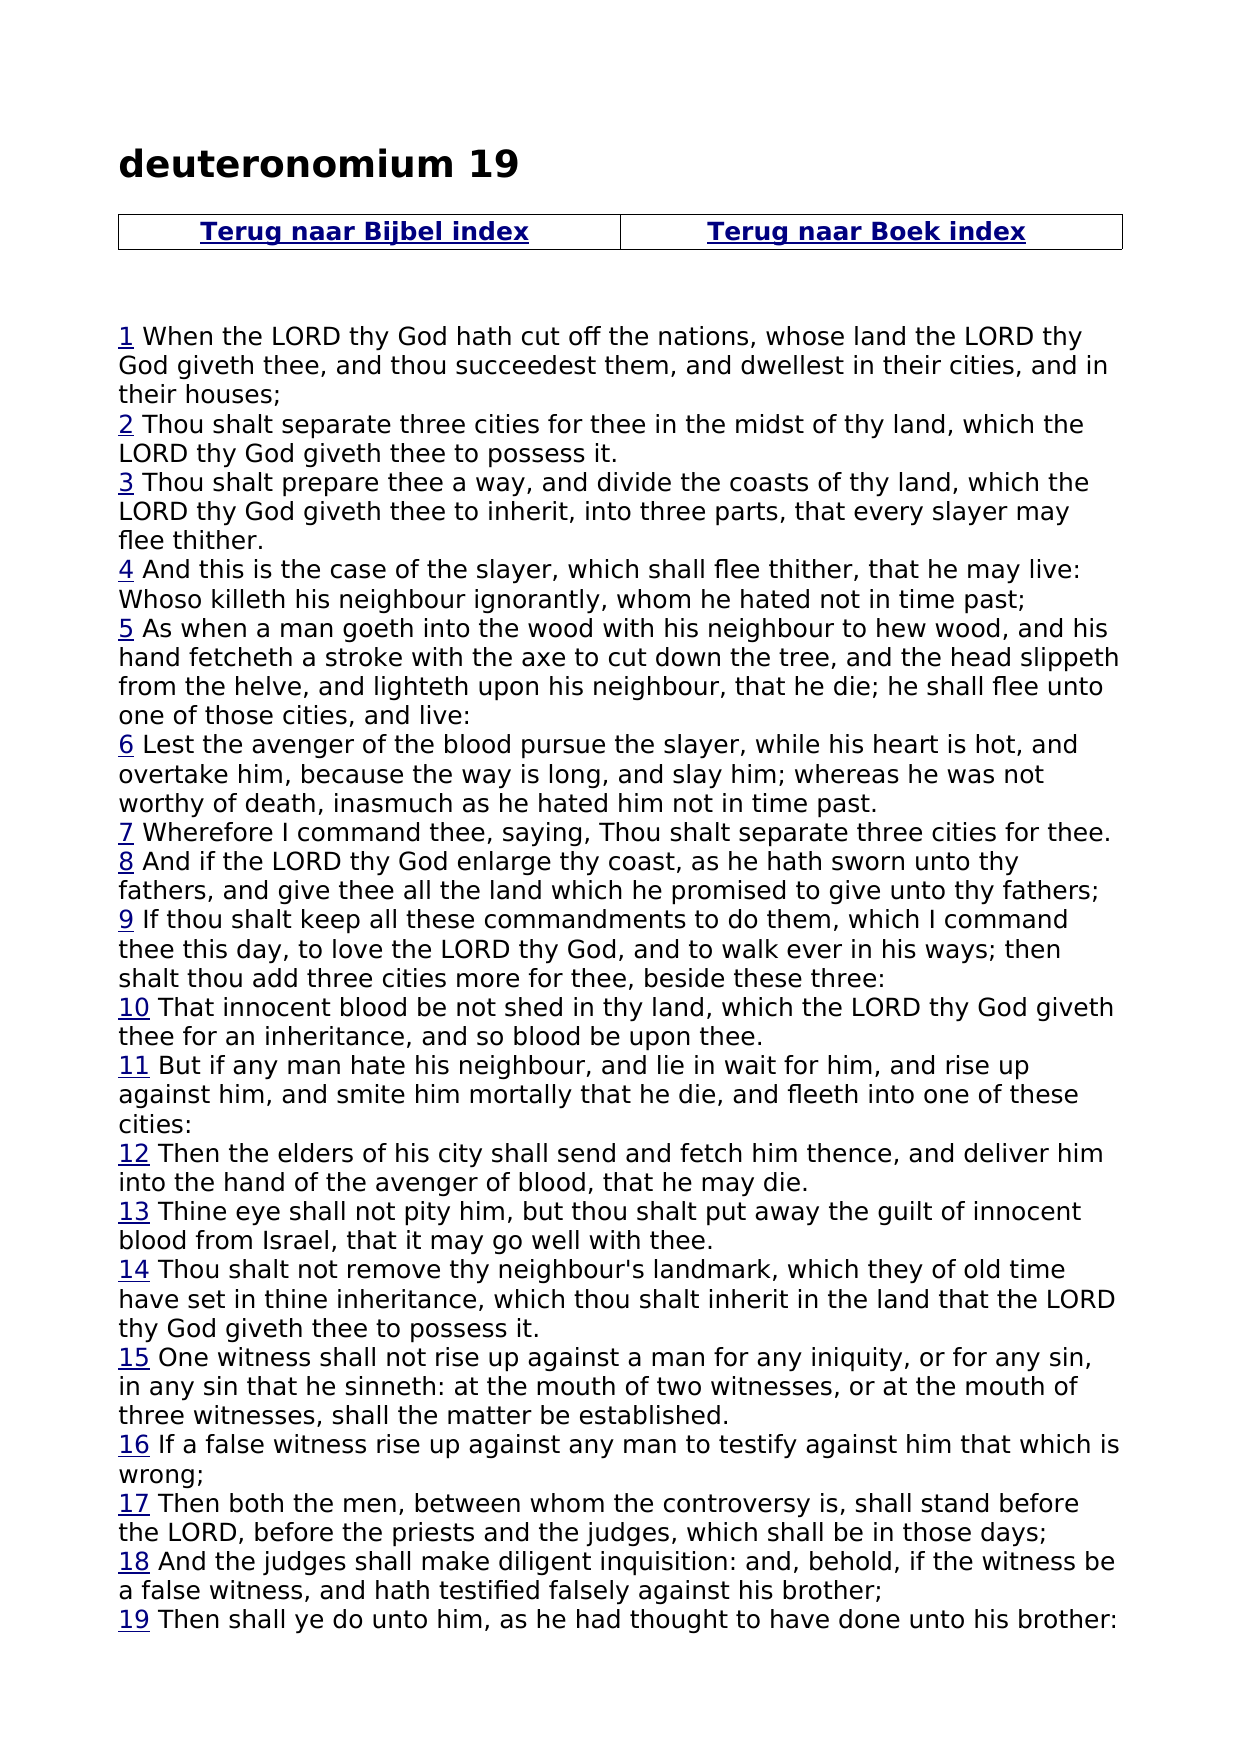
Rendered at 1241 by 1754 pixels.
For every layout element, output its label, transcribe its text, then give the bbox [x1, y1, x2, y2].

subtitle deuteronomium 19 [118, 143, 1122, 187]
table_header Terug naar Bijbel index [119, 215, 620, 249]
table_header Terug naar Boek index [621, 215, 1122, 249]
text 1 When the LORD thy God hath cut off the nations, whose land the LORD thy God giveth thee, and thou succeedest them, and dwellest in their cities, and in their houses; 2 Thou shalt separate three cities for thee in the midst of thy land, which the LORD thy God giveth thee to possess it. 3 Thou shalt prepare thee a way, and divide the coasts of thy land, which the LORD thy God giveth thee to inherit, into three parts, that every slayer may flee thither. 4 And this is the case of the slayer, which shall flee thither, that he may live: Whoso killeth his neighbour ignorantly, whom he hated not in time past; 5 As when a man goeth into the wood with his neighbour to hew wood, and his hand fetcheth a stroke with the axe to cut down the tree, and the head slippeth from the helve, and lighteth upon his neighbour, that he die; he shall flee unto one of those cities, and live: 6 Lest the avenger of the blood pursue the slayer, while his heart is hot, and overtake him, because the way is long, and slay him; whereas he was not worthy of death, inasmuch as he hated him not in time past. 7 Wherefore I command thee, saying, Thou shalt separate three cities for thee. 8 And if the LORD thy God enlarge thy coast, as he hath sworn unto thy fathers, and give thee all the land which he promised to give unto thy fathers; 9 If thou shalt keep all these commandments to do them, which I command thee this day, to love the LORD thy God, and to walk ever in his ways; then shalt thou add three cities more for thee, beside these three: 10 That innocent blood be not shed in thy land, which the LORD thy God giveth thee for an inheritance, and so blood be upon thee. 11 But if any man hate his neighbour, and lie in wait for him, and rise up against him, and smite him mortally that he die, and fleeth into one of these cities: 12 Then the elders of his city shall send and fetch him thence, and deliver him into the hand of the avenger of blood, that he may die. 13 Thine eye shall not pity him, but thou shalt put away the guilt of innocent blood from Israel, that it may go well with thee. 14 Thou shalt not remove thy neighbour's landmark, which they of old time have set in thine inheritance, which thou shalt inherit in the land that the LORD thy God giveth thee to possess it. 15 One witness shall not rise up against a man for any iniquity, or for any sin, in any sin that he sinneth: at the mouth of two witnesses, or at the mouth of three witnesses, shall the matter be established. 16 If a false witness rise up against any man to testify against him that which is wrong; 17 Then both the men, between whom the controversy is, shall stand before the LORD, before the priests and the judges, which shall be in those days; 18 And the judges shall make diligent inquisition: and, behold, if the witness be a false witness, and hath testified falsely against his brother; 19 Then shall ye do unto him, as he had thought to have done unto his brother: [118, 264, 1122, 1635]
